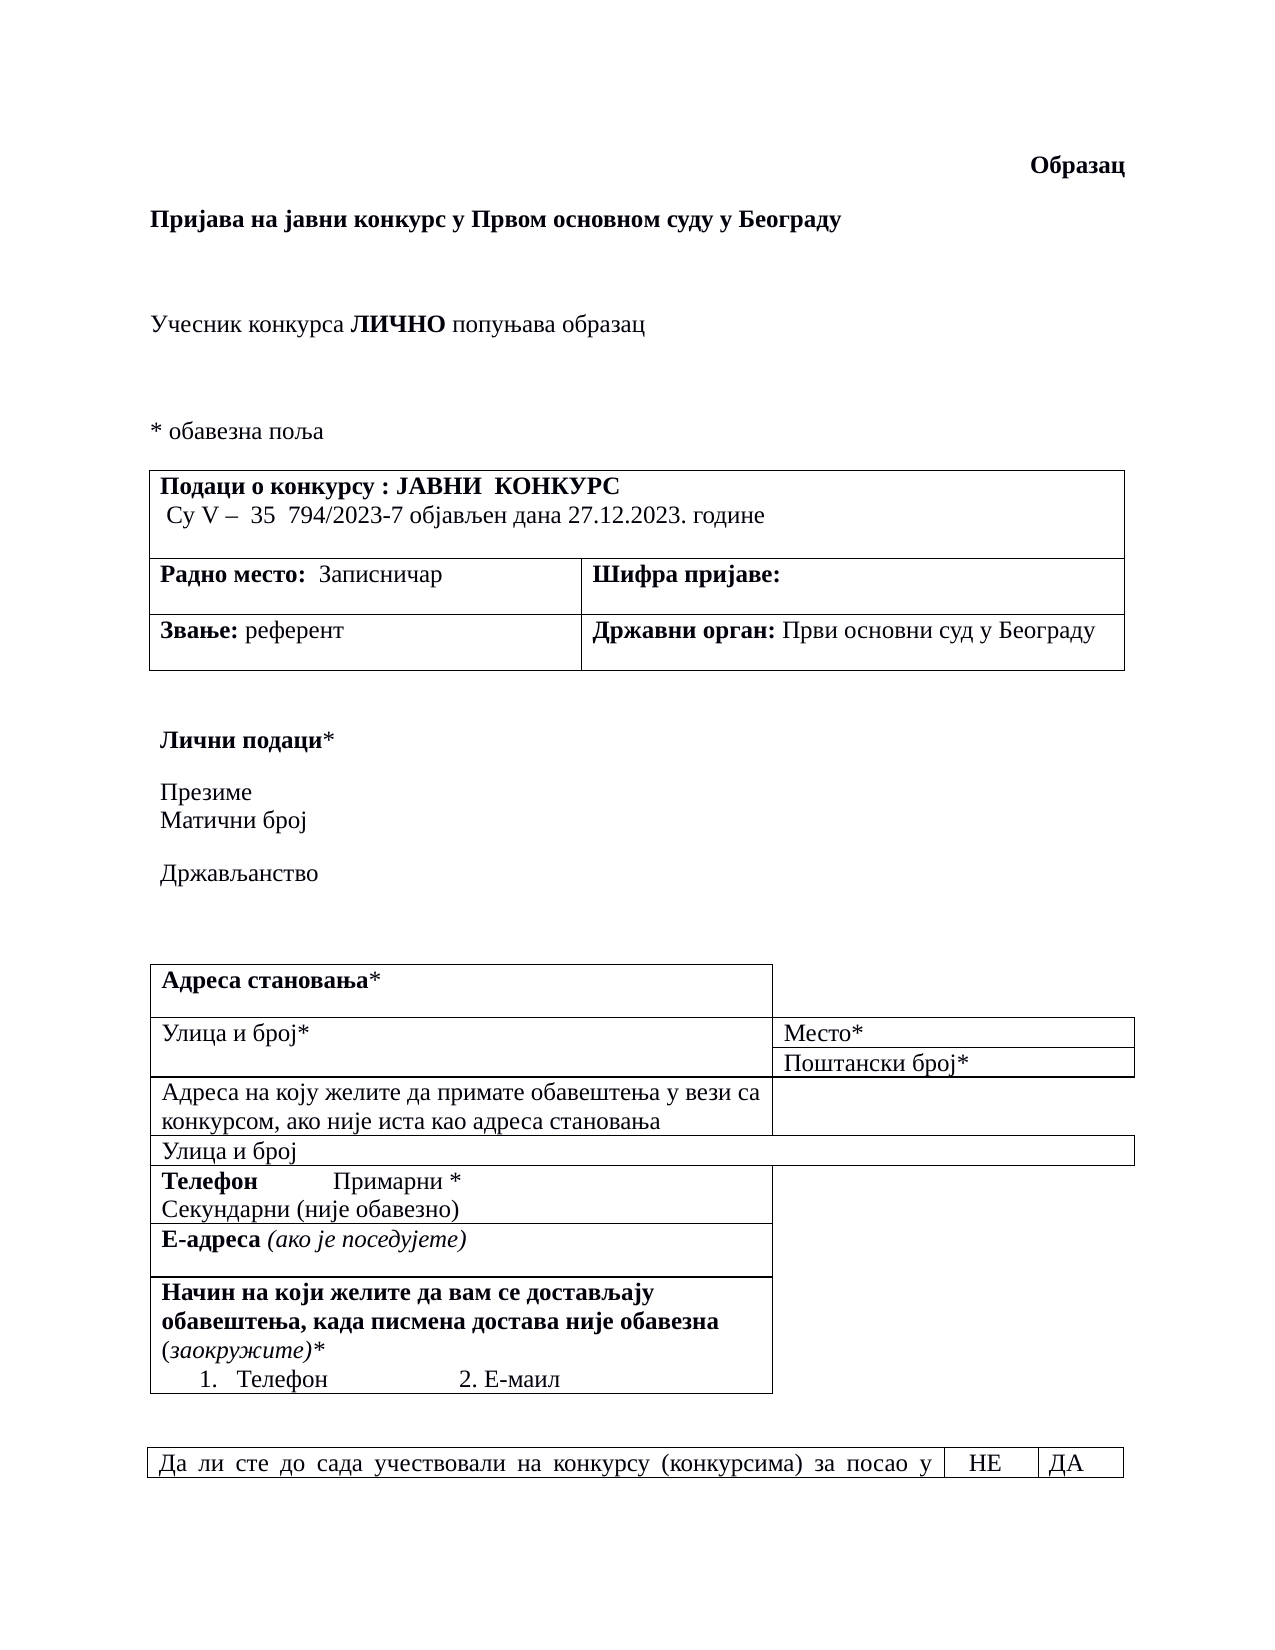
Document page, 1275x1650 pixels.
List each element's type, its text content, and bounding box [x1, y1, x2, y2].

table_header Лични подаци* [149, 725, 989, 777]
text Пријава на јавни конкурс у Првом основном суду у Београду [150, 204, 1125, 233]
table_cell [773, 1223, 1134, 1276]
table_cell Телефон Примарни * Секундарни (није обавезно) [151, 1166, 772, 1223]
table_header НЕ [945, 1448, 1038, 1477]
table_cell [773, 1166, 1134, 1223]
table_cell Улица и број* [151, 1018, 772, 1076]
table_cell Државни орган: Први основни суд у Београду [582, 615, 1124, 670]
table_cell [972, 806, 989, 858]
table_cell Адреса на коју желите да примате обавештења у вези са конкурсом, ако није иста као адреса становања [151, 1078, 772, 1135]
text * обавезна поља [150, 416, 1125, 445]
table_header ДА [1039, 1448, 1123, 1477]
table_cell Радно место: Записничар [150, 559, 581, 614]
table_cell Матични број [149, 806, 972, 858]
table_cell Држављанство [149, 858, 989, 910]
text Учесник конкурса ЛИЧНО попуњава образац [150, 309, 1125, 337]
table_cell Начин на који желите да вам се достављају обавештења, када писмена достава није обавезна (заокружите)* Телефон 2. Е-маил [151, 1278, 772, 1392]
table_cell Поштански број* [773, 1048, 1134, 1076]
table_cell Е-адреса (ако је поседујете) [151, 1224, 772, 1276]
table_header [773, 964, 1134, 1017]
table_cell Звање: референт [150, 615, 581, 670]
table_cell Улица и број [151, 1136, 1134, 1165]
table_cell [989, 858, 1122, 910]
table_cell Место* [773, 1018, 1134, 1047]
text Образац [150, 150, 1125, 179]
table_header Подаци о конкурсу : ЈАВНИ КОНКУРС Су V – 35 794/2023-7 објављен дана 27.12.2023. године [150, 471, 1124, 558]
table_header [989, 725, 1122, 777]
table_cell [773, 1078, 1134, 1135]
table_header Да ли сте до сада учествовали на конкурсу (конкурсима) за посао у [148, 1448, 944, 1477]
table_header Адреса становања* [151, 965, 772, 1017]
table_cell [989, 806, 1122, 858]
table_cell [773, 1276, 1134, 1392]
table_cell Презиме [149, 777, 1122, 806]
table_cell Шифра пријаве: [582, 559, 1124, 614]
